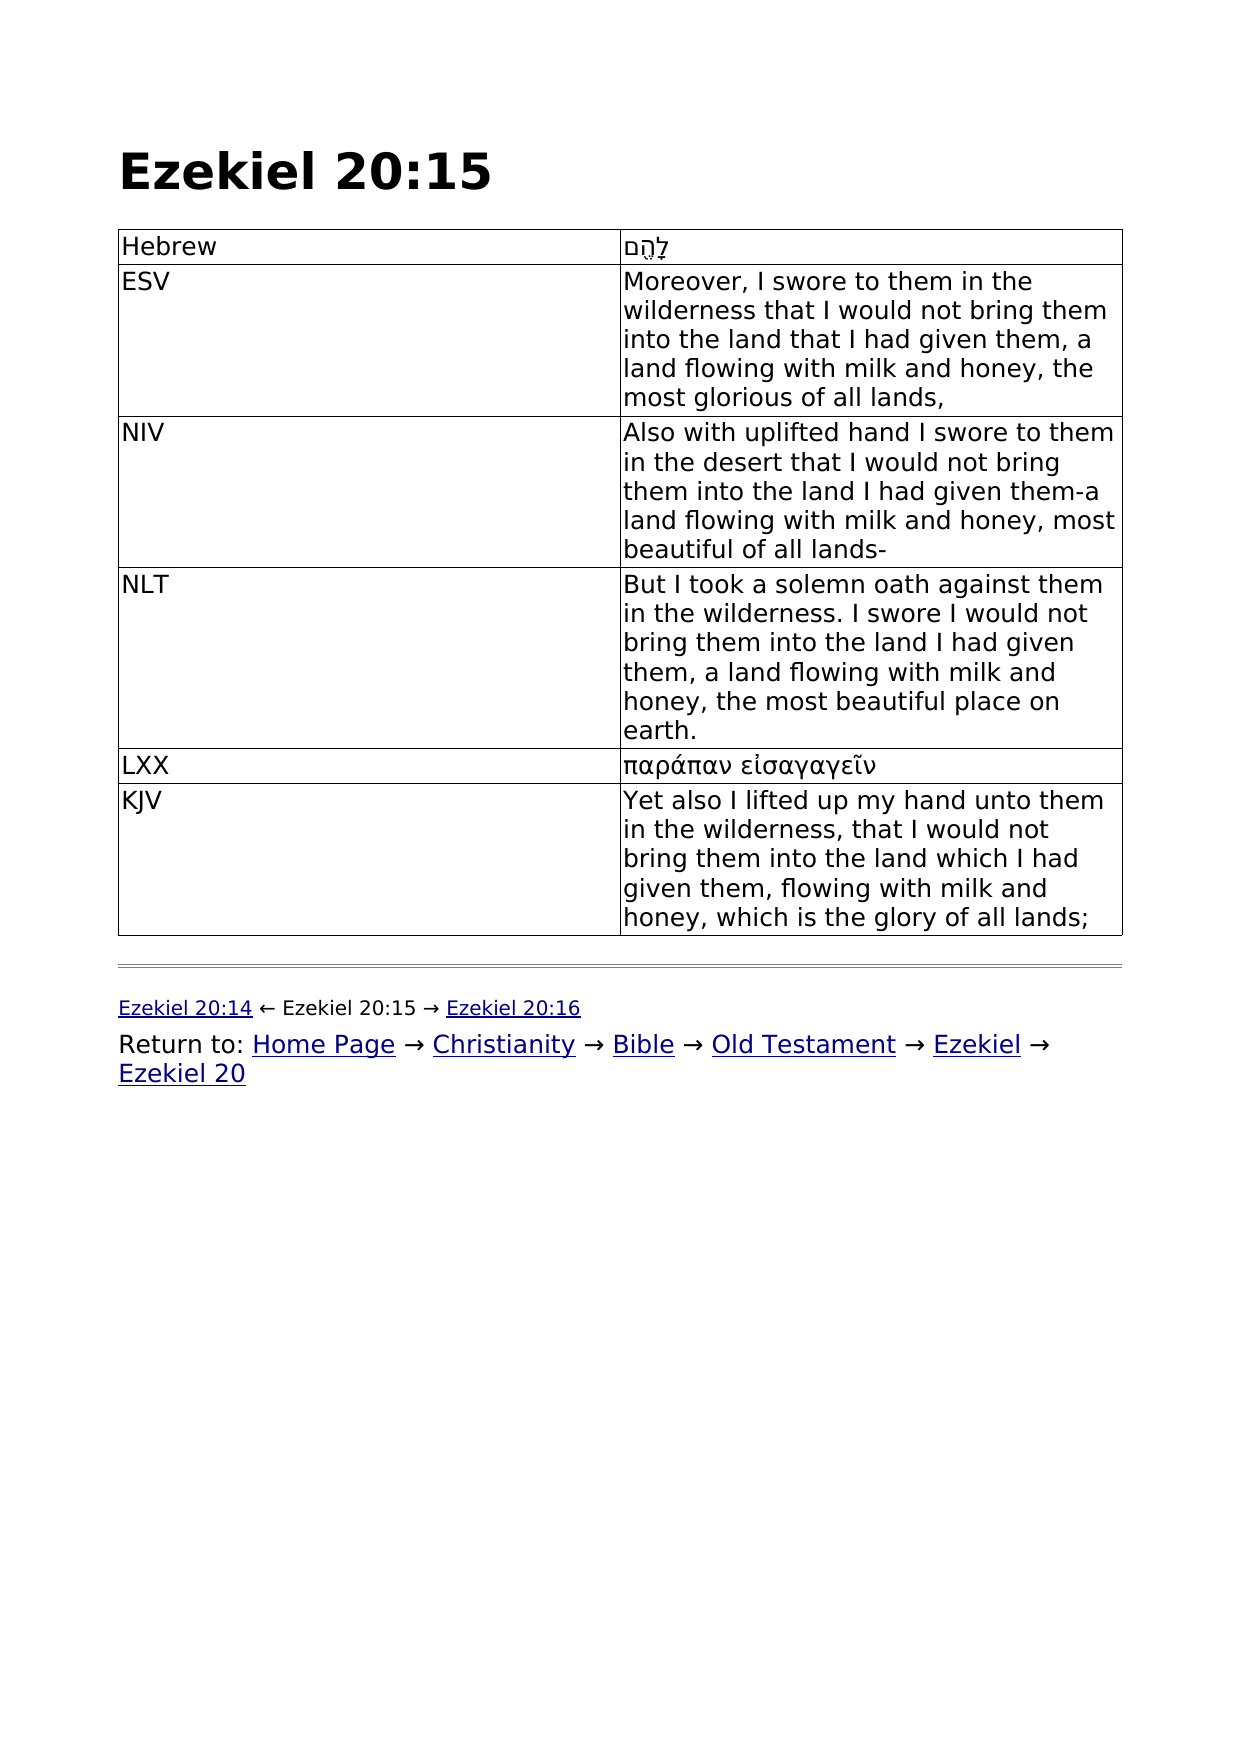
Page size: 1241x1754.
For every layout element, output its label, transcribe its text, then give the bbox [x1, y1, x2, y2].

table_header Hebrew [119, 230, 620, 264]
table_cell KJV [119, 784, 620, 935]
table_header לָהֶ֖ם [621, 230, 1122, 264]
table_cell NIV [119, 417, 620, 567]
table_cell NLT [119, 568, 620, 748]
table_cell But I took a solemn oath against them in the wilderness. I swore I would not bring them into the land I had given them, a land flowing with milk and honey, the most beautiful place on earth. [621, 568, 1122, 748]
text Ezekiel 20:14 ← Ezekiel 20:15 → Ezekiel 20:16 [118, 996, 1122, 1030]
table_cell ESV [119, 265, 620, 416]
table_cell Yet also I lifted up my hand unto them in the wilderness, that I would not bring them into the land which I had given them, flowing with milk and honey, which is the glory of all lands; [621, 784, 1122, 935]
table_cell Moreover, I swore to them in the wilderness that I would not bring them into the land that I had given them, a land flowing with milk and honey, the most glorious of all lands, [621, 265, 1122, 416]
text Return to: Home Page → Christianity → Bible → Old Testament → Ezekiel → Ezekiel 20 [118, 1030, 1122, 1089]
table_cell LXX [119, 749, 620, 783]
subtitle Ezekiel 20:15 [118, 143, 1122, 201]
table_cell Also with uplifted hand I swore to them in the desert that I would not bring them into the land I had given them-a land flowing with milk and honey, most beautiful of all lands- [621, 417, 1122, 567]
table_cell παράπαν εἰσαγαγεῖν [621, 749, 1122, 783]
